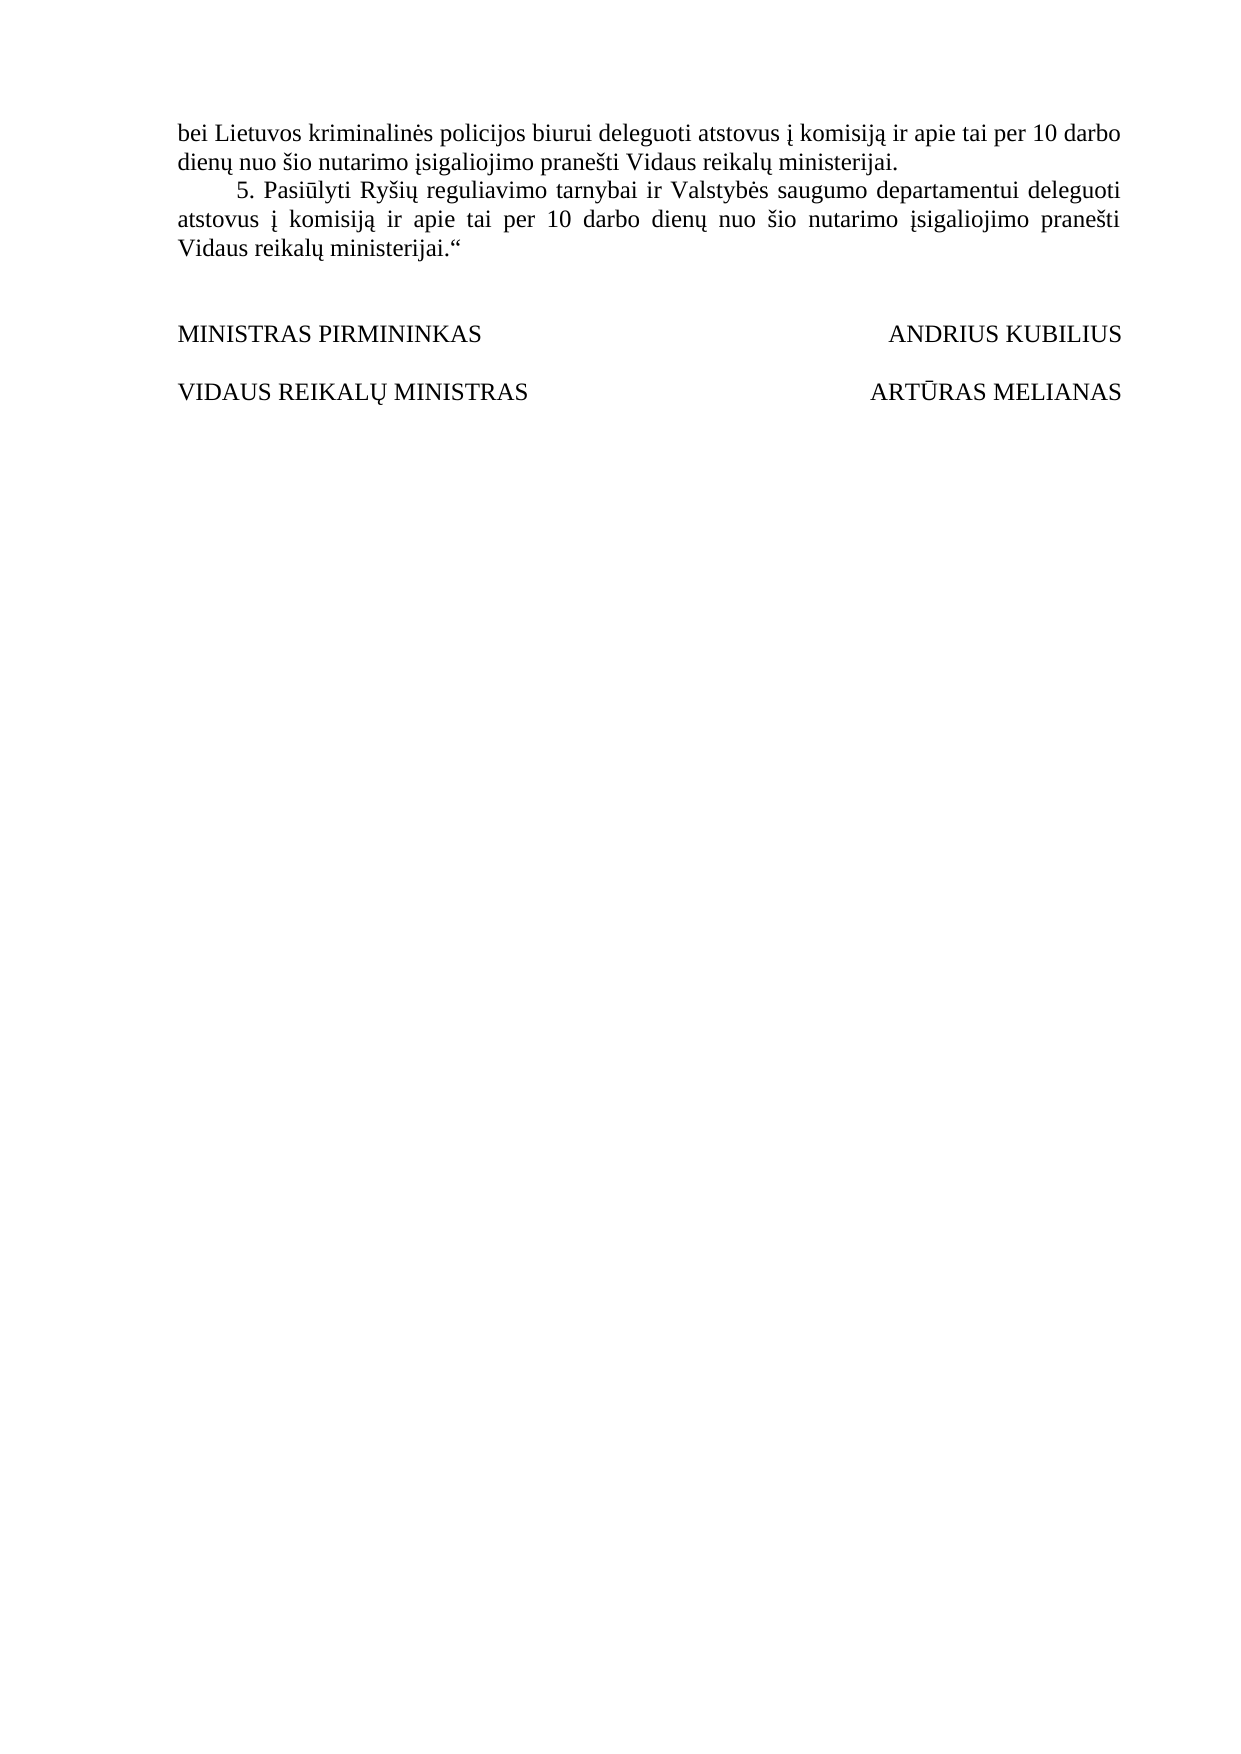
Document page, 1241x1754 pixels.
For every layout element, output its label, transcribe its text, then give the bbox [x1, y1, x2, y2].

text MINISTRAS PIRMININKAS ANDRIUS KUBILIUS [177, 319, 1122, 348]
text bei Lietuvos kriminalinės policijos biurui deleguoti atstovus į komisiją ir apie tai per 10 darbo dienų nuo šio nutarimo įsigaliojimo pranešti Vidaus reikalų ministerijai. [177, 118, 1122, 176]
text 5. Pasiūlyti Ryšių reguliavimo tarnybai ir Valstybės saugumo departamentui deleguoti atstovus į komisiją ir apie tai per 10 darbo dienų nuo šio nutarimo įsigaliojimo pranešti Vidaus reikalų ministerijai.“ [177, 176, 1122, 262]
text VIDAUS REIKALŲ MINISTRAS ARTŪRAS MELIANAS [177, 377, 1122, 406]
